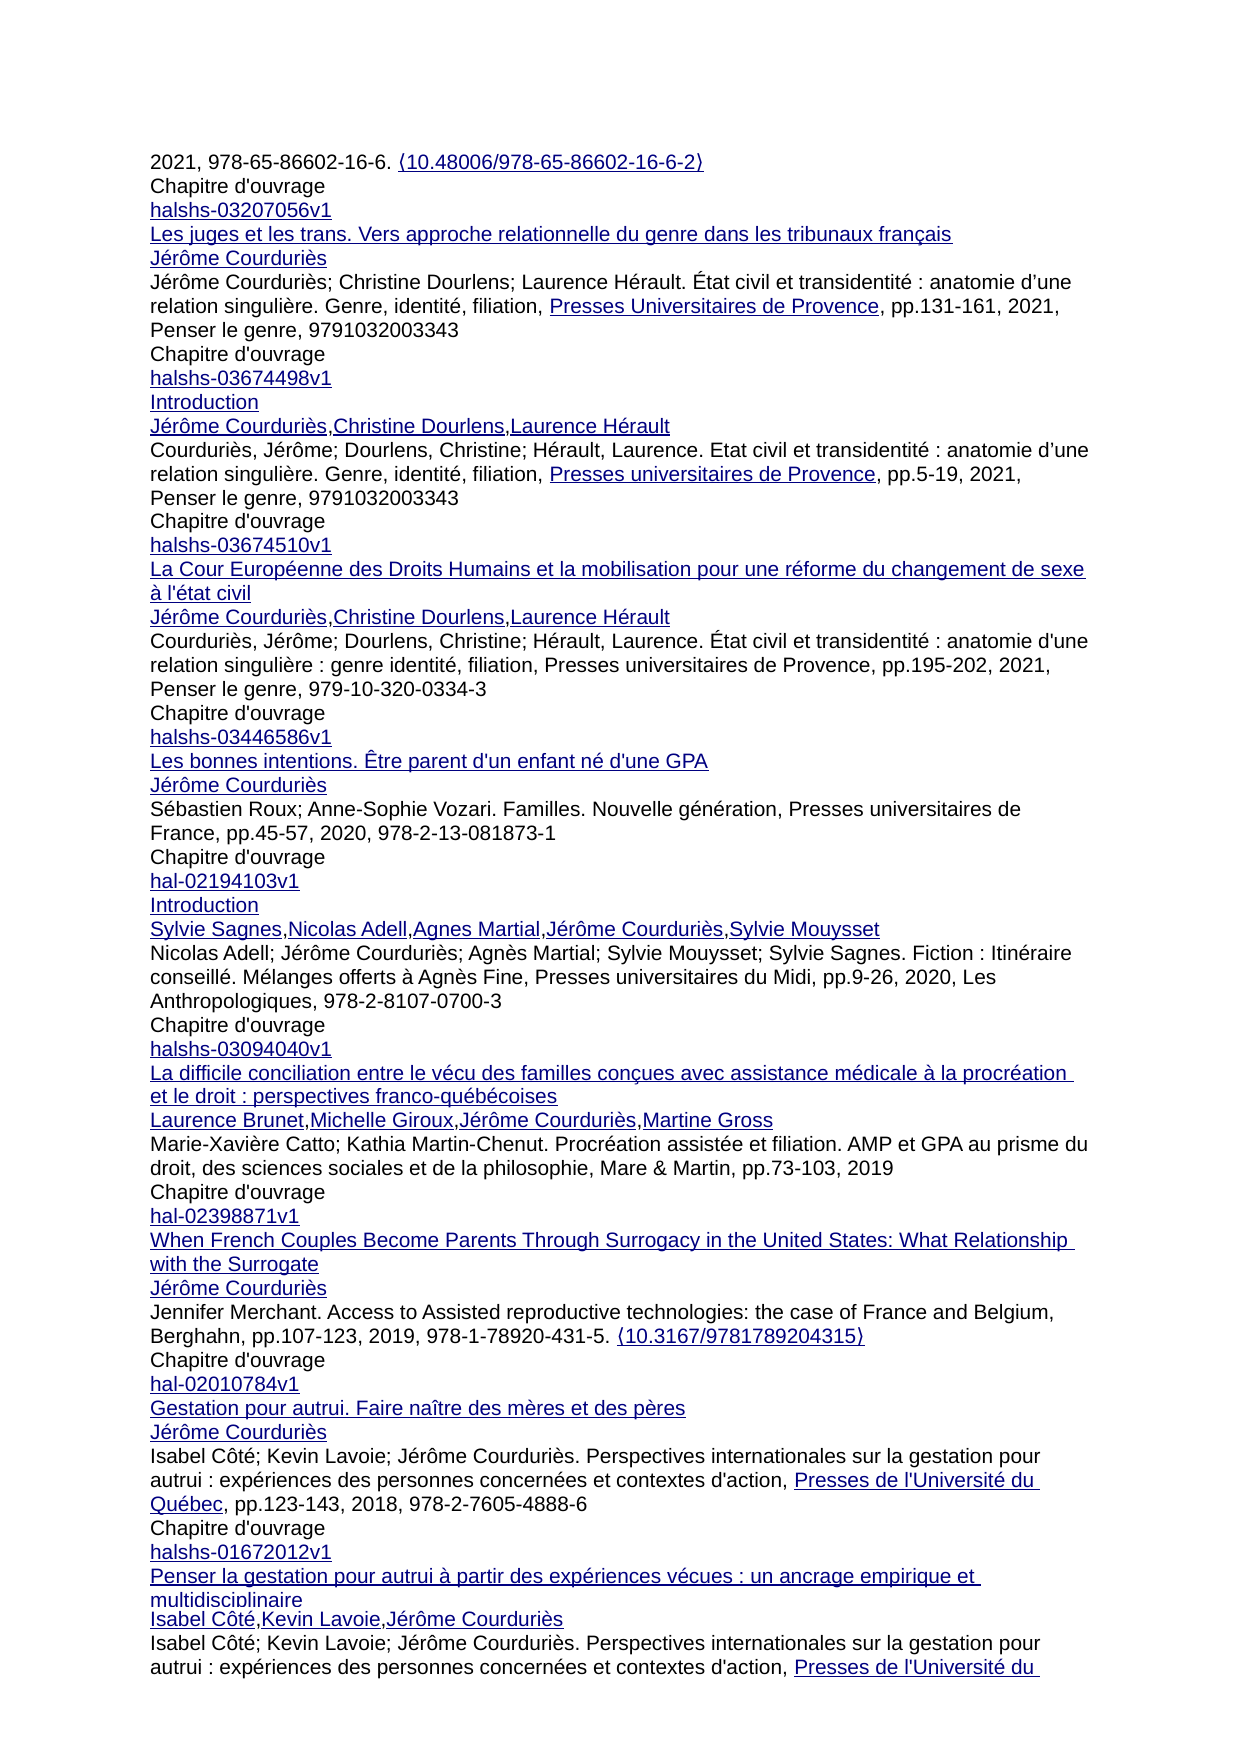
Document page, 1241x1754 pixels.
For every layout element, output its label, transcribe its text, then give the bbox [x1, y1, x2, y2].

table_cell La Cour Européenne des Droits Humains et la mobilisation pour une réforme du changement de sexe à l'état civil Jérôme Courduriès,Christine Dourlens,Laurence Hérault Courduriès, Jérôme; Dourlens, Christine; Hérault, Laurence. État civil et transidentité : anatomie d'une relation singulière : genre identité, filiation, Presses universitaires de Provence, pp.195-202, 2021, Penser le genre, 979-10-320-0334-3 Chapitre d'ouvrage halshs-03446586v1 [150, 557, 1090, 749]
table_cell Introduction Jérôme Courduriès,Christine Dourlens,Laurence Hérault Courduriès, Jérôme; Dourlens, Christine; Hérault, Laurence. Etat civil et transidentité : anatomie d’une relation singulière. Genre, identité, filiation, Presses universitaires de Provence, pp.5-19, 2021, Penser le genre, 9791032003343 Chapitre d'ouvrage halshs-03674510v1 [150, 390, 1090, 557]
table_cell Os casais homossexuais na prefeitura. A propósito dos debates sobre a abertura do casamento aos casais gays e lésbicos na França Jérôme Courduriès Miriam Pillar Grossi; Leandro Castro Oltramari; Vinícius Kauê Ferreira. Família, gênero e memória: diálogos interdisciplinares entre França e Brasil, ABA Publicações; Editora Tribo da Ilha, pp.25-44, 2021, 978-65-86602-16-6. ⟨10.48006/978-65-86602-16-6-2⟩ Chapitre d'ouvrage halshs-03207056v1 [150, 150, 1090, 222]
table_cell Les juges et les trans. Vers approche relationnelle du genre dans les tribunaux français Jérôme Courduriès Jérôme Courduriès; Christine Dourlens; Laurence Hérault. État civil et transidentité : anatomie d’une relation singulière. Genre, identité, filiation, Presses Universitaires de Provence, pp.131-161, 2021, Penser le genre, 9791032003343 Chapitre d'ouvrage halshs-03674498v1 [150, 222, 1090, 389]
table_cell When French Couples Become Parents Through Surrogacy in the United States: What Relationship with the Surrogate Jérôme Courduriès Jennifer Merchant. Access to Assisted reproductive technologies: the case of France and Belgium, Berghahn, pp.107-123, 2019, 978-1-78920-431-5. ⟨10.3167/9781789204315⟩ Chapitre d'ouvrage hal-02010784v1 [150, 1228, 1090, 1396]
table_cell Les bonnes intentions. Être parent d'un enfant né d'une GPA Jérôme Courduriès Sébastien Roux; Anne-Sophie Vozari. Familles. Nouvelle génération, Presses universitaires de France, pp.45-57, 2020, 978-2-13-081873-1 Chapitre d'ouvrage hal-02194103v1 [150, 749, 1090, 893]
table_cell Penser la gestation pour autrui à partir des expériences vécues : un ancrage empirique et multidisciplinaire Isabel Côté,Kevin Lavoie,Jérôme Courduriès Isabel Côté; Kevin Lavoie; Jérôme Courduriès. Perspectives internationales sur la gestation pour autrui : expériences des personnes concernées et contextes d'action, Presses de l'Université du [150, 1564, 1090, 1679]
table_cell Gestation pour autrui. Faire naître des mères et des pères Jérôme Courduriès Isabel Côté; Kevin Lavoie; Jérôme Courduriès. Perspectives internationales sur la gestation pour autrui : expériences des personnes concernées et contextes d'action, Presses de l'Université du Québec, pp.123-143, 2018, 978-2-7605-4888-6 Chapitre d'ouvrage halshs-01672012v1 [150, 1396, 1090, 1563]
table_cell Introduction Sylvie Sagnes,Nicolas Adell,Agnes Martial,Jérôme Courduriès,Sylvie Mouysset Nicolas Adell; Jérôme Courduriès; Agnès Martial; Sylvie Mouysset; Sylvie Sagnes. Fiction : Itinéraire conseillé. Mélanges offerts à Agnès Fine, Presses universitaires du Midi, pp.9-26, 2020, Les Anthropologiques, 978-2-8107-0700-3 Chapitre d'ouvrage halshs-03094040v1 [150, 893, 1090, 1060]
table_cell La difficile conciliation entre le vécu des familles conçues avec assistance médicale à la procréation et le droit : perspectives franco-québécoises Laurence Brunet,Michelle Giroux,Jérôme Courduriès,Martine Gross Marie-Xavière Catto; Kathia Martin-Chenut. Procréation assistée et filiation. AMP et GPA au prisme du droit, des sciences sociales et de la philosophie, Mare & Martin, pp.73-103, 2019 Chapitre d'ouvrage hal-02398871v1 [150, 1060, 1090, 1228]
